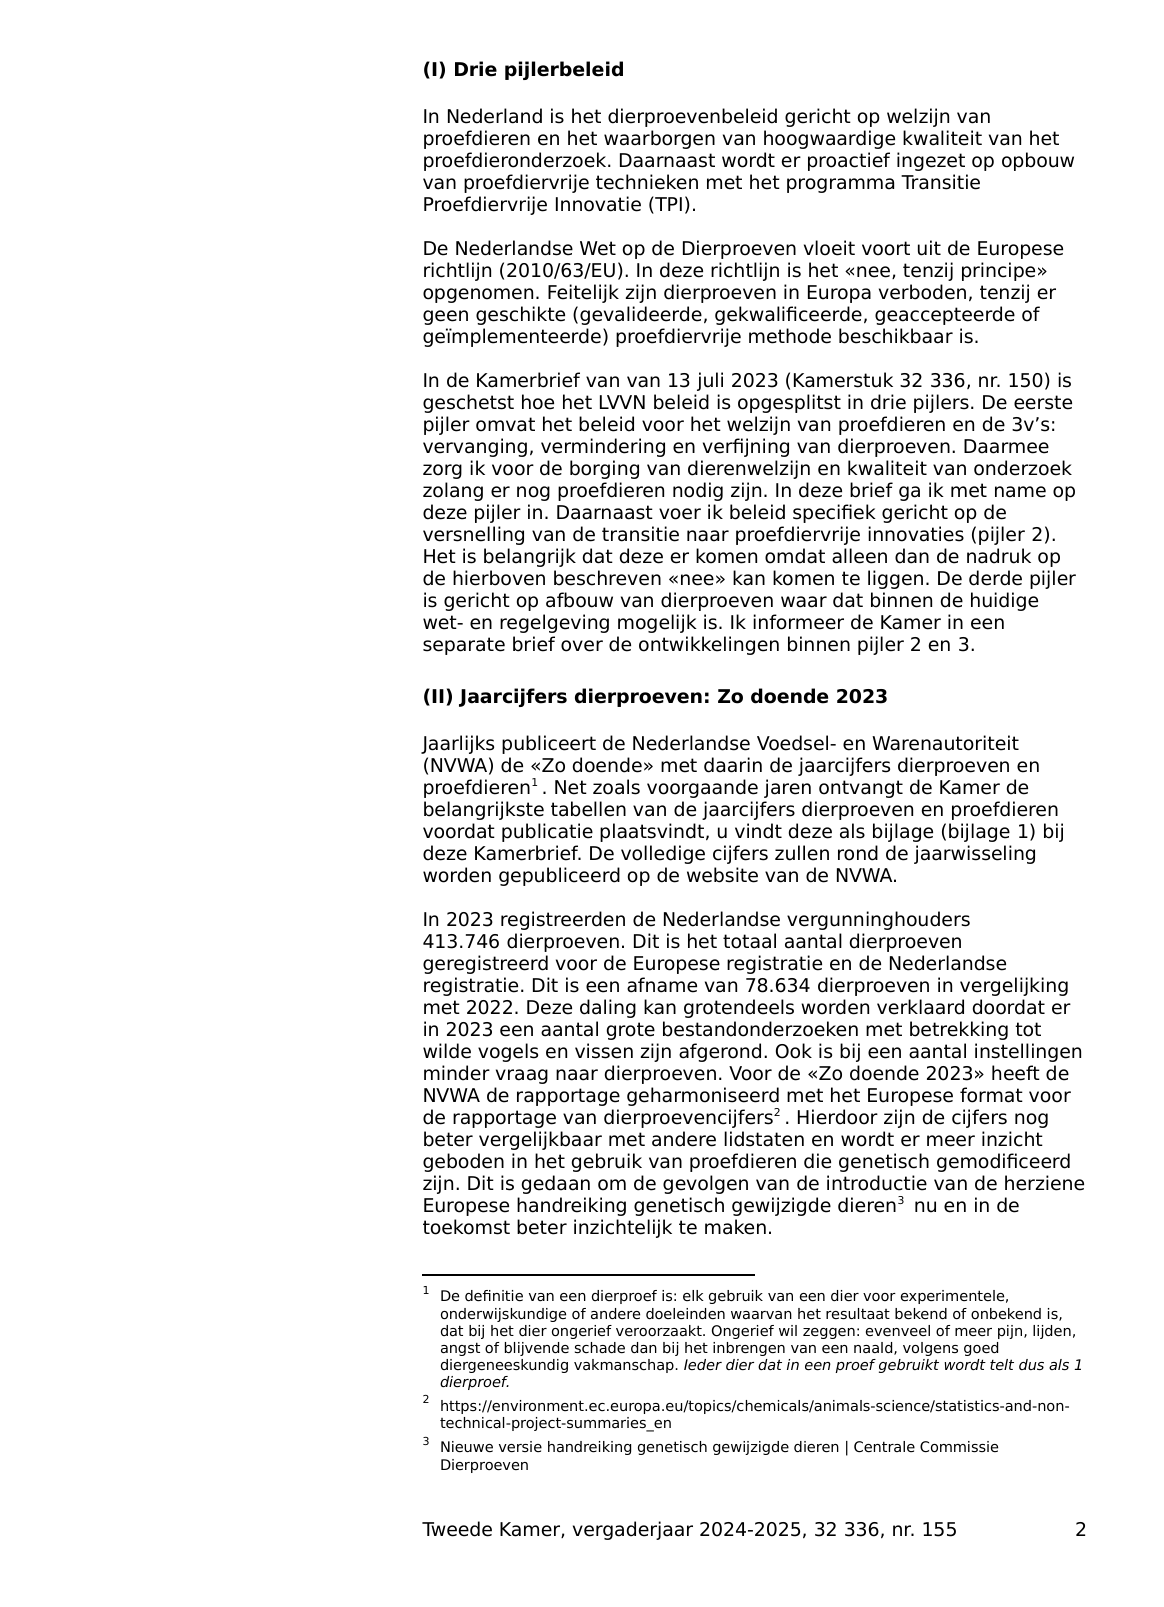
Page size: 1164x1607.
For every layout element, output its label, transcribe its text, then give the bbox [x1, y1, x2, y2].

text De definitie van een dierproef is: elk gebruik van een dier voor experimentele, onderwijskundige of andere doeleinden waarvan het resultaat bekend of onbekend is, dat bij het dier ongerief veroorzaakt. Ongerief wil zeggen: evenveel of meer pijn, lijden, angst of blijvende schade dan bij het inbrengen van een naald, volgens goed diergeneeskundig vakmanschap. Ieder dier dat in een proef gebruikt wordt telt dus als 1 dierproef. [422, 1284, 1087, 1391]
text Nieuwe versie handreiking genetisch gewijzigde dieren | Centrale Commissie Dierproeven [422, 1435, 1087, 1474]
text In 2023 registreerden de Nederlandse vergunninghouders 413.746 dierproeven. Dit is het totaal aantal dierproeven geregistreerd voor de Europese registratie en de Nederlandse registratie. Dit is een afname van 78.634 dierproeven in vergelijking met 2022. Deze daling kan grotendeels worden verklaard doordat er in 2023 een aantal grote bestandonderzoeken met betrekking tot wilde vogels en vissen zijn afgerond. Ook is bij een aantal instellingen minder vraag naar dierproeven. Voor de «Zo doende 2023» heeft de NVWA de rapportage geharmoniseerd met het Europese format voor de rapportage van dierproevencijfers. Hierdoor zijn de cijfers nog beter vergelijkbaar met andere lidstaten en wordt er meer inzicht geboden in het gebruik van proefdieren die genetisch gemodificeerd zijn. Dit is gedaan om de gevolgen van de introductie van de herziene Europese handreiking genetisch gewijzigde dieren nu en in de toekomst beter inzichtelijk te maken. [422, 909, 1087, 1239]
subtitle (II) Jaarcijfers dierproeven: Zo doende 2023 [422, 686, 1087, 708]
text https://environment.ec.europa.eu/topics/chemicals/animals-science/statistics-and-non-technical-project-summaries_en [422, 1393, 1087, 1432]
text Jaarlijks publiceert de Nederlandse Voedsel- en Warenautoriteit (NVWA) de «Zo doende» met daarin de jaarcijfers dierproeven en proefdieren. Net zoals voorgaande jaren ontvangt de Kamer de belangrijkste tabellen van de jaarcijfers dierproeven en proefdieren voordat publicatie plaatsvindt, u vindt deze als bijlage (bijlage 1) bij deze Kamerbrief. De volledige cijfers zullen rond de jaarwisseling worden gepubliceerd op de website van de NVWA. [422, 733, 1087, 887]
text In Nederland is het dierproevenbeleid gericht op welzijn van proefdieren en het waarborgen van hoogwaardige kwaliteit van het proefdieronderzoek. Daarnaast wordt er proactief ingezet op opbouw van proefdiervrije technieken met het programma Transitie Proefdiervrije Innovatie (TPI). [422, 106, 1087, 216]
subtitle (I) Drie pijlerbeleid [422, 59, 1087, 81]
text De Nederlandse Wet op de Dierproeven vloeit voort uit de Europese richtlijn (2010/63/EU). In deze richtlijn is het «nee, tenzij principe» opgenomen. Feitelijk zijn dierproeven in Europa verboden, tenzij er geen geschikte (gevalideerde, gekwalificeerde, geaccepteerde of geïmplementeerde) proefdiervrije methode beschikbaar is. [422, 238, 1087, 348]
text In de Kamerbrief van van 13 juli 2023 (Kamerstuk 32 336, nr. 150) is geschetst hoe het LVVN beleid is opgesplitst in drie pijlers. De eerste pijler omvat het beleid voor het welzijn van proefdieren en de 3v’s: vervanging, vermindering en verfijning van dierproeven. Daarmee zorg ik voor de borging van dierenwelzijn en kwaliteit van onderzoek zolang er nog proefdieren nodig zijn. In deze brief ga ik met name op deze pijler in. Daarnaast voer ik beleid specifiek gericht op de versnelling van de transitie naar proefdiervrije innovaties (pijler 2). Het is belangrijk dat deze er komen omdat alleen dan de nadruk op de hierboven beschreven «nee» kan komen te liggen. De derde pijler is gericht op afbouw van dierproeven waar dat binnen de huidige wet- en regelgeving mogelijk is. Ik informeer de Kamer in een separate brief over de ontwikkelingen binnen pijler 2 en 3. [422, 370, 1087, 656]
